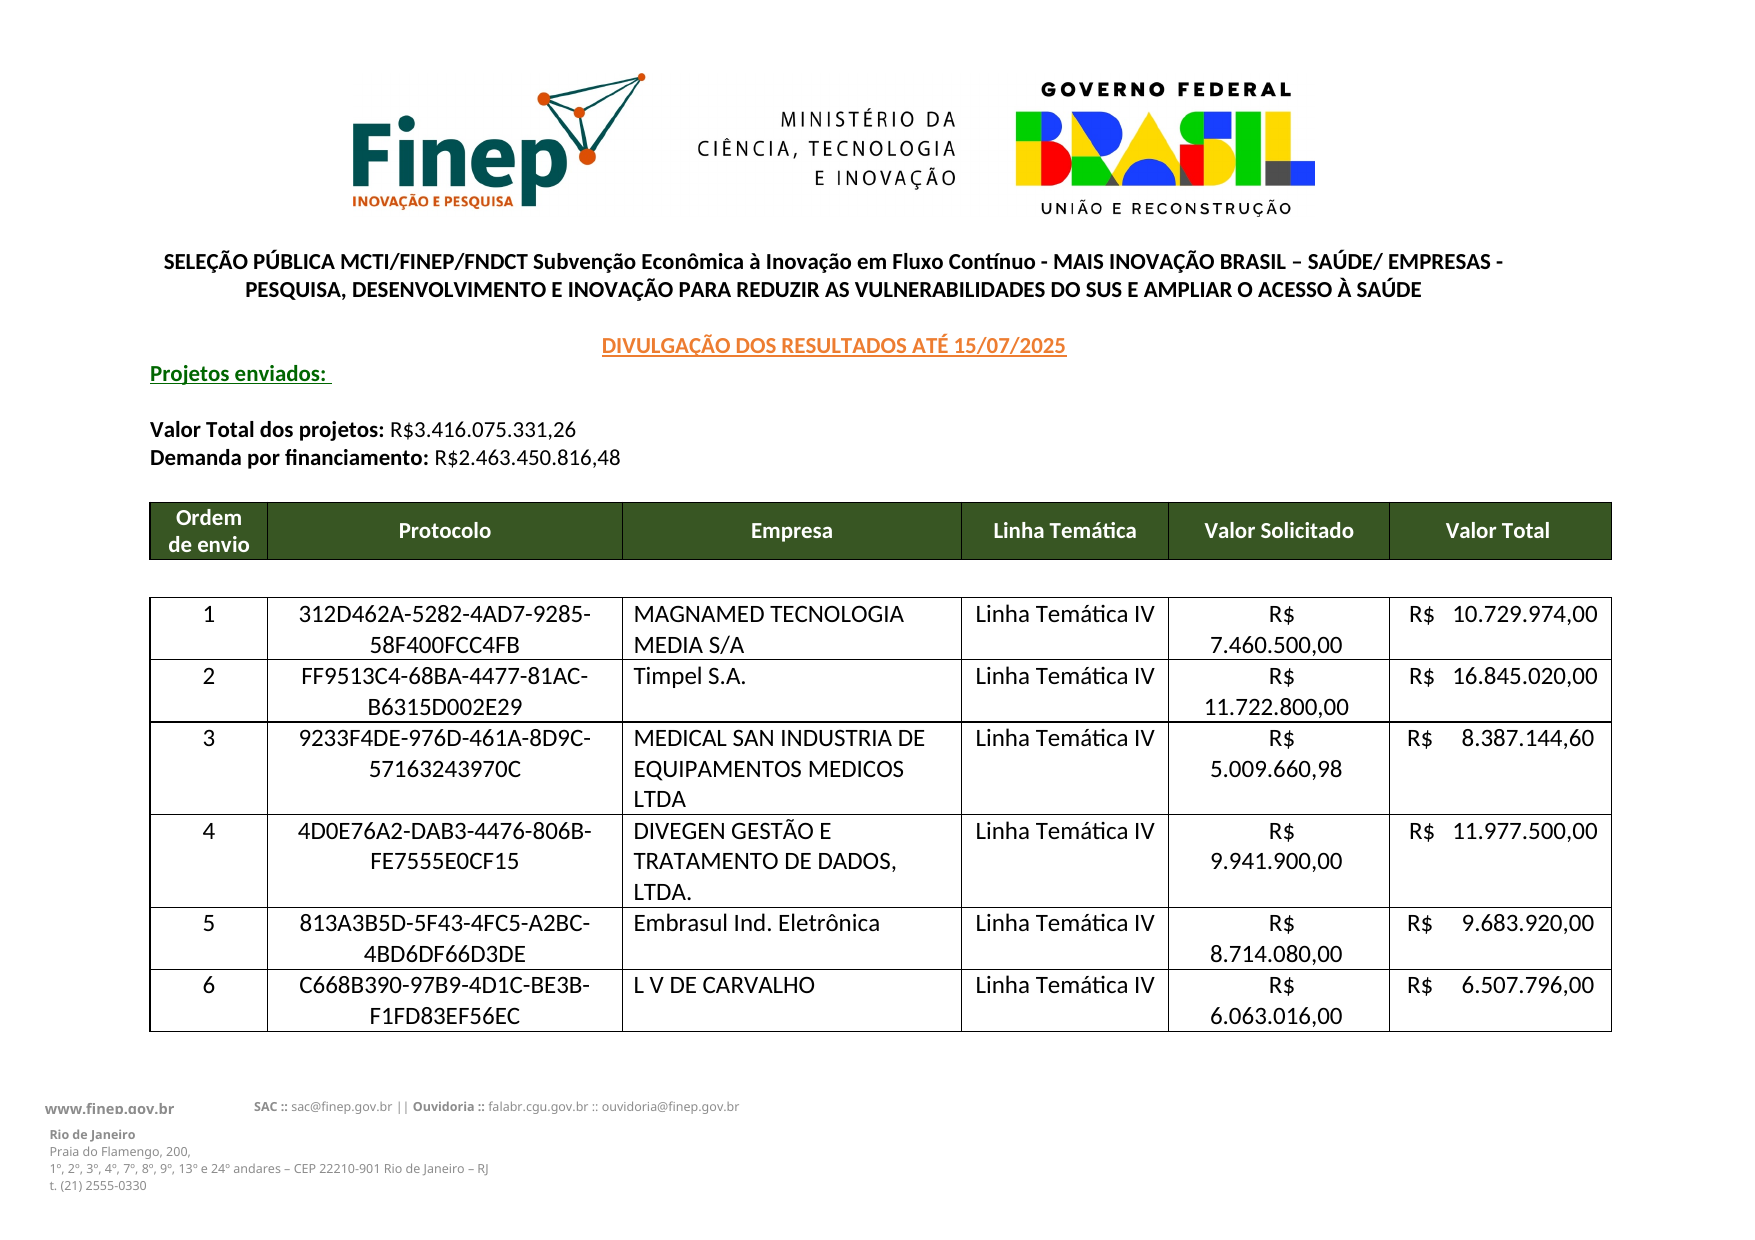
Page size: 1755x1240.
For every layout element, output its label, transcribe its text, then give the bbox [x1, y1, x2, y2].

table_cell 6 [151, 970, 267, 1031]
table_cell R$ 11.977.500,00 [1390, 815, 1611, 907]
table_cell Linha Temática IV [962, 908, 1168, 969]
table_cell Timpel S.A. [623, 660, 961, 721]
table_cell R$ 6.507.796,00 [1390, 970, 1611, 1031]
table_header MAGNAMED TECNOLOGIA MEDIA S/A [623, 598, 961, 659]
table_cell 9233F4DE-976D-461A-8D9C-57163243970C [268, 723, 622, 814]
table_cell Embrasul Ind. Eletrônica [623, 908, 961, 969]
table_cell C668B390-97B9-4D1C-BE3B-F1FD83EF56EC [268, 970, 622, 1031]
table_cell FF9513C4-68BA-4477-81AC-B6315D002E29 [268, 660, 622, 721]
table_cell R$ 9.941.900,00 [1169, 815, 1389, 907]
table_cell R$ 8.714.080,00 [1169, 908, 1389, 969]
table_cell 4D0E76A2-DAB3-4476-806B-FE7555E0CF15 [268, 815, 622, 907]
table_cell Linha Temática IV [962, 723, 1168, 814]
table_cell L V DE CARVALHO [623, 970, 961, 1031]
table_cell R$ 5.009.660,98 [1169, 723, 1389, 814]
table_header R$ 7.460.500,00 [1169, 598, 1389, 659]
table_cell 5 [151, 908, 267, 969]
table_cell R$ 6.063.016,00 [1169, 970, 1389, 1031]
table_cell Linha Temática IV [962, 970, 1168, 1031]
table_cell 813A3B5D-5F43-4FC5-A2BC-4BD6DF66D3DE [268, 908, 622, 969]
table_cell Linha Temática IV [962, 815, 1168, 907]
table_cell R$ 16.845.020,00 [1390, 660, 1611, 721]
table_cell 3 [151, 723, 267, 814]
table_cell R$ 8.387.144,60 [1390, 723, 1611, 814]
table_cell R$ 11.722.800,00 [1169, 660, 1389, 721]
table_header 312D462A-5282-4AD7-9285-58F400FCC4FB [268, 598, 622, 659]
table_cell MEDICAL SAN INDUSTRIA DE EQUIPAMENTOS MEDICOS LTDA [623, 723, 961, 814]
table_header 1 [151, 598, 267, 659]
table_cell Linha Temática IV [962, 660, 1168, 721]
table_cell 2 [151, 660, 267, 721]
table_cell DIVEGEN GESTÃO E TRATAMENTO DE DADOS, LTDA. [623, 815, 961, 907]
table_cell R$ 9.683.920,00 [1390, 908, 1611, 969]
table_header R$ 10.729.974,00 [1390, 598, 1611, 659]
table_cell 4 [151, 815, 267, 907]
table_header Linha Temática IV [962, 598, 1168, 659]
